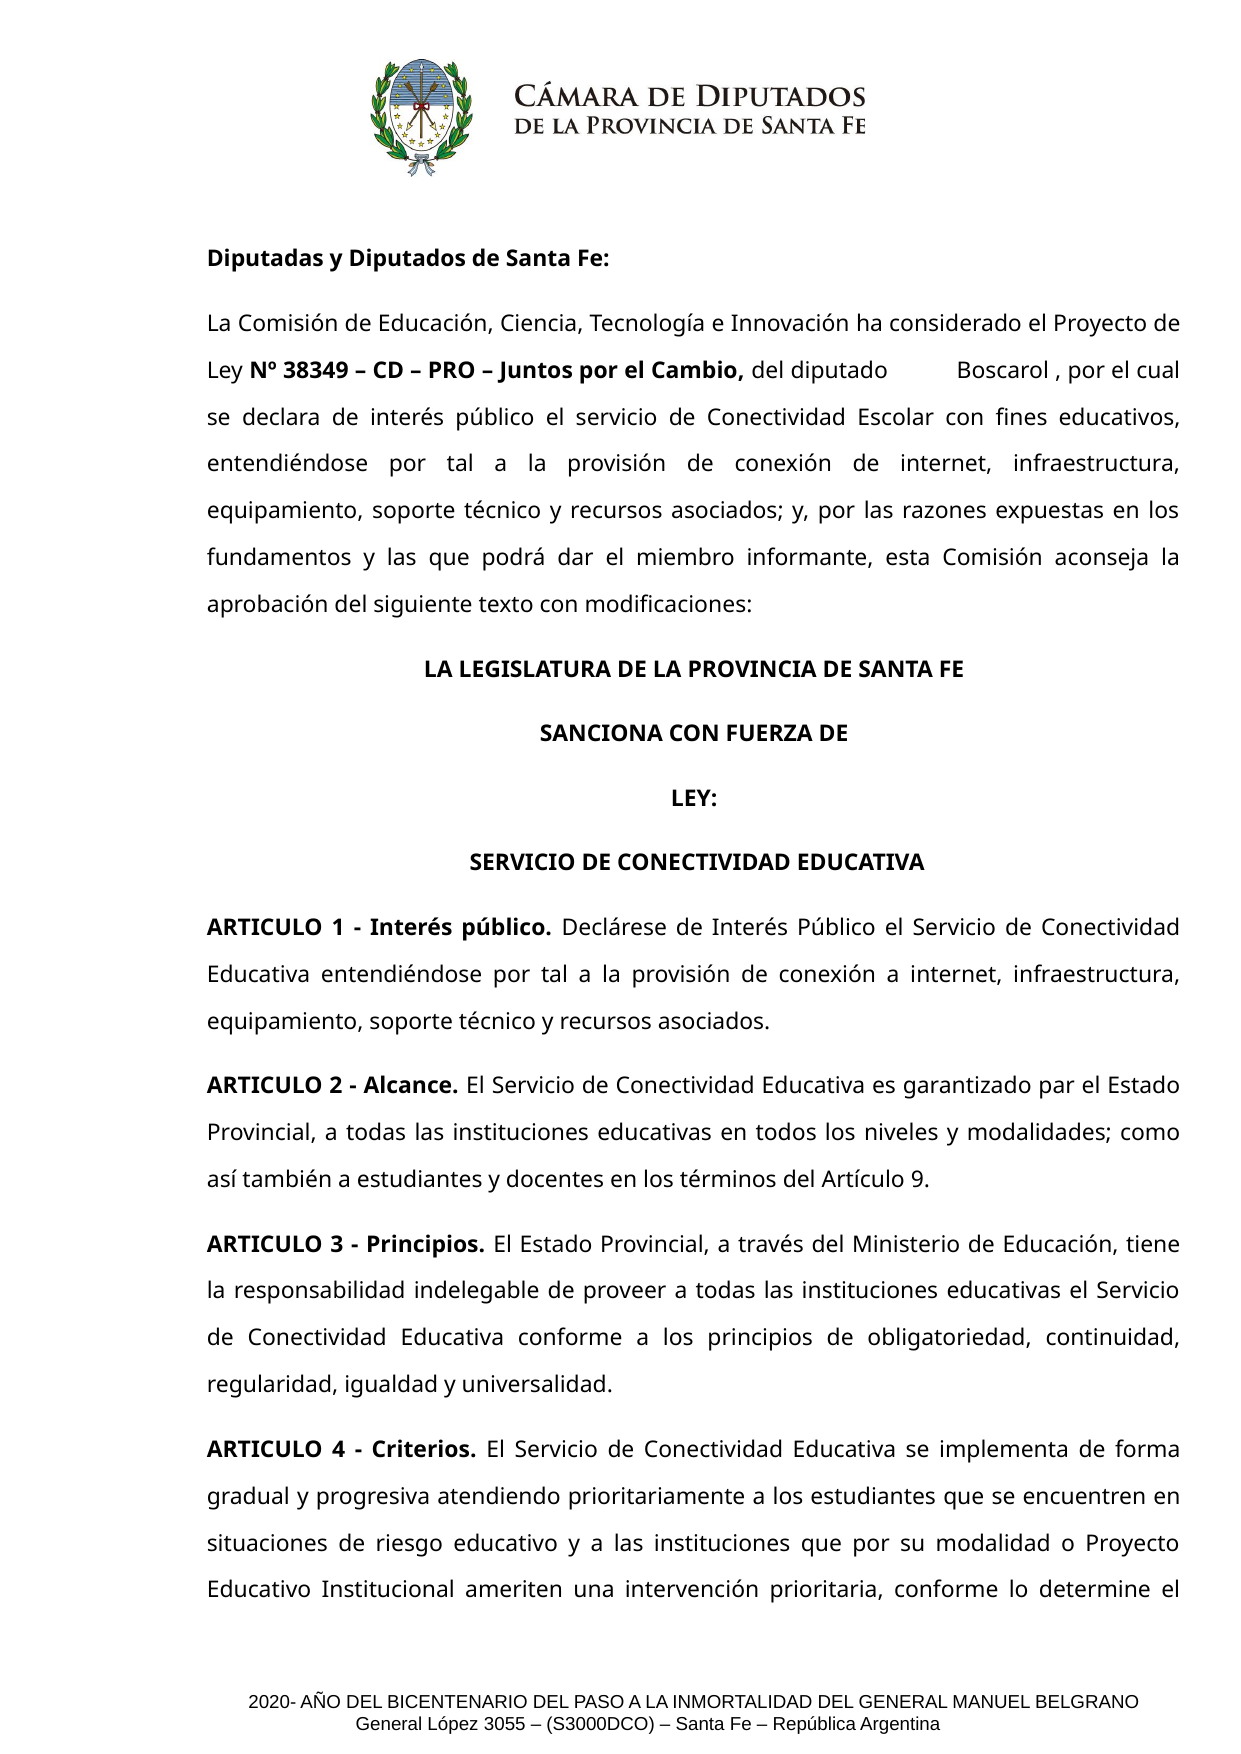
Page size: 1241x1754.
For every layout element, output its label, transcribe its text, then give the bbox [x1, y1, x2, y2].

picture [370, 59, 866, 181]
text ARTICULO 3 - Principios. El Estado Provincial, a través del Ministerio de Educación, tiene la responsabilidad indelegable de proveer a todas las instituciones educativas el Servicio de Conectividad Educativa conforme a los principios de obligatoriedad, continuidad, regularidad, igualdad y universalidad. [207, 1228, 1181, 1399]
text ARTICULO 2 - Alcance. El Servicio de Conectividad Educativa es garantizado par el Estado Provincial, a todas las instituciones educativas en todos los niveles y modalidades; como así también a estudiantes y docentes en los términos del Artículo 9. [207, 1069, 1181, 1194]
text Diputadas y Diputados de Santa Fe: [207, 242, 1181, 273]
text SANCIONA CON FUERZA DE [207, 717, 1181, 748]
text LA LEGISLATURA DE LA PROVINCIA DE SANTA FE [207, 653, 1181, 684]
text LEY: [207, 782, 1181, 813]
text ARTICULO 1 - Interés público. Declárese de Interés Público el Servicio de Conectividad Educativa entendiéndose por tal a la provisión de conexión a internet, infraestructura, equipamiento, soporte técnico y recursos asociados. [207, 911, 1181, 1036]
text ARTICULO 4 - Criterios. El Servicio de Conectividad Educativa se implementa de forma gradual y progresiva atendiendo prioritariamente a los estudiantes que se encuentren en situaciones de riesgo educativo y a las instituciones que por su modalidad o Proyecto Educativo Institucional ameriten una intervención prioritaria, conforme lo determine el [207, 1433, 1181, 1605]
text La Comisión de Educación, Ciencia, Tecnología e Innovación ha considerado el Proyecto de Ley Nº 38349 – CD – PRO – Juntos por el Cambio, del diputado Boscarol , por el cual se declara de interés público el servicio de Conectividad Escolar con fines educativos, entendiéndose por tal a la provisión de conexión de internet, infraestructura, equipamiento, soporte técnico y recursos asociados; y, por las razones expuestas en los fundamentos y las que podrá dar el miembro informante, esta Comisión aconseja la aprobación del siguiente texto con modificaciones: [207, 307, 1181, 619]
text SERVICIO DE CONECTIVIDAD EDUCATIVA [207, 846, 1181, 878]
